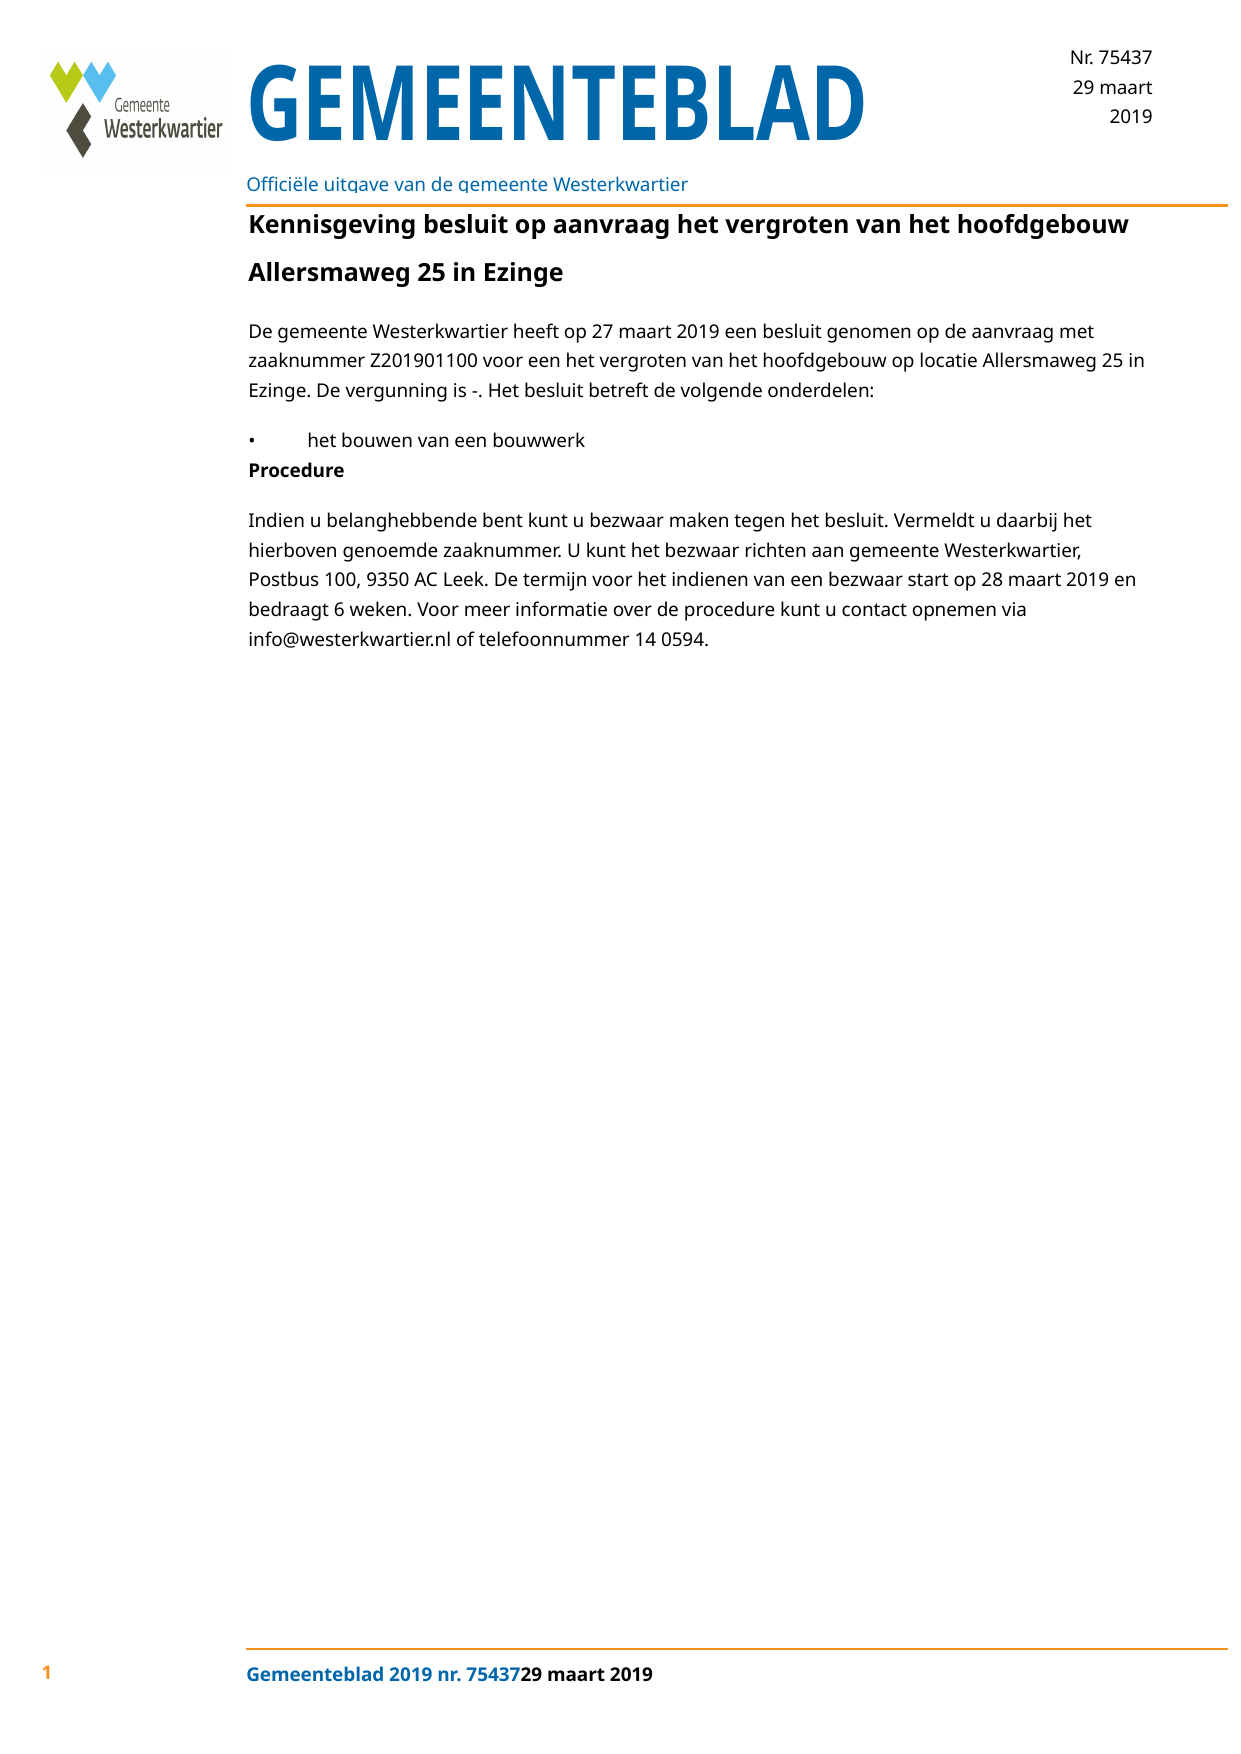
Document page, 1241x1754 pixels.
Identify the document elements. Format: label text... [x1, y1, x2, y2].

text Indien u belanghebbende bent kunt u bezwaar maken tegen het besluit. Vermeldt u daarbij het hierboven genoemde zaaknummer. U kunt het bezwaar richten aan gemeente Westerkwartier, Postbus 100, 9350 AC Leek. De termijn voor het indienen van een bezwaar start op 28 maart 2019 en bedraagt 6 weken. Voor meer informatie over de procedure kunt u contact opnemen via info@westerkwartier.nl of telefoonnummer 14 0594. [248, 507, 1152, 652]
picture [41, 47, 231, 172]
list het bouwen van een bouwwerk [248, 427, 1152, 453]
text De gemeente Westerkwartier heeft op 27 maart 2019 een besluit genomen op de aanvraag met zaaknummer Z201901100 voor een het vergroten van het hoofdgebouw op locatie Allersmaweg 25 in Ezinge. De vergunning is -. Het besluit betreft de volgende onderdelen: [248, 318, 1152, 403]
text Procedure [248, 457, 1152, 483]
text Kennisgeving besluit op aanvraag het vergroten van het hoofdgebouw Allersmaweg 25 in Ezinge [248, 207, 1152, 288]
